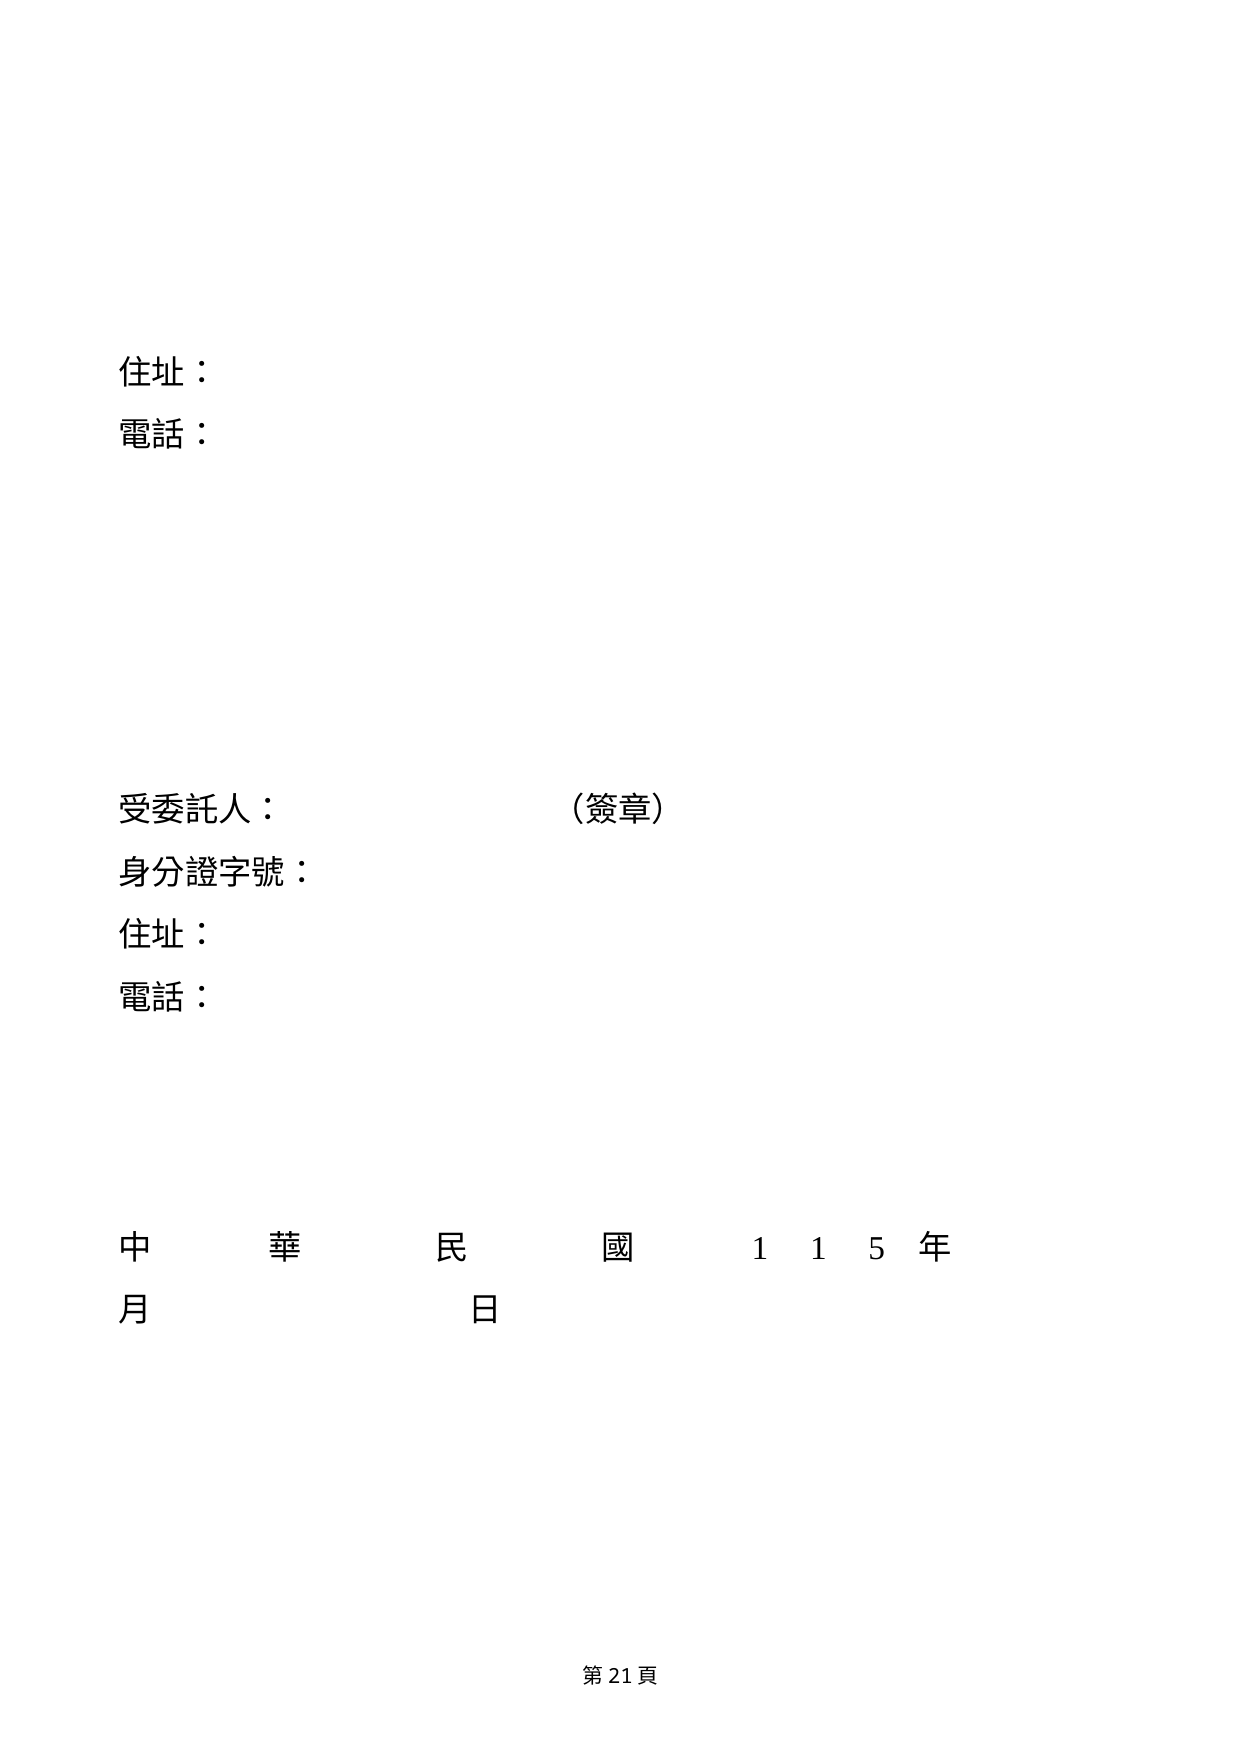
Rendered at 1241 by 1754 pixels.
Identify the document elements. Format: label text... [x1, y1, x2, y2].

text 受委託人： （簽章） [118, 766, 1122, 828]
text 身分證字號： [118, 828, 1122, 891]
text 住址： [118, 328, 1122, 391]
text 住址： [118, 891, 1122, 953]
text 電話： [118, 953, 1122, 1016]
text 電話： [118, 391, 1122, 453]
text 中 華 民 國 1 1 5 年 月 日 [118, 1203, 1122, 1328]
